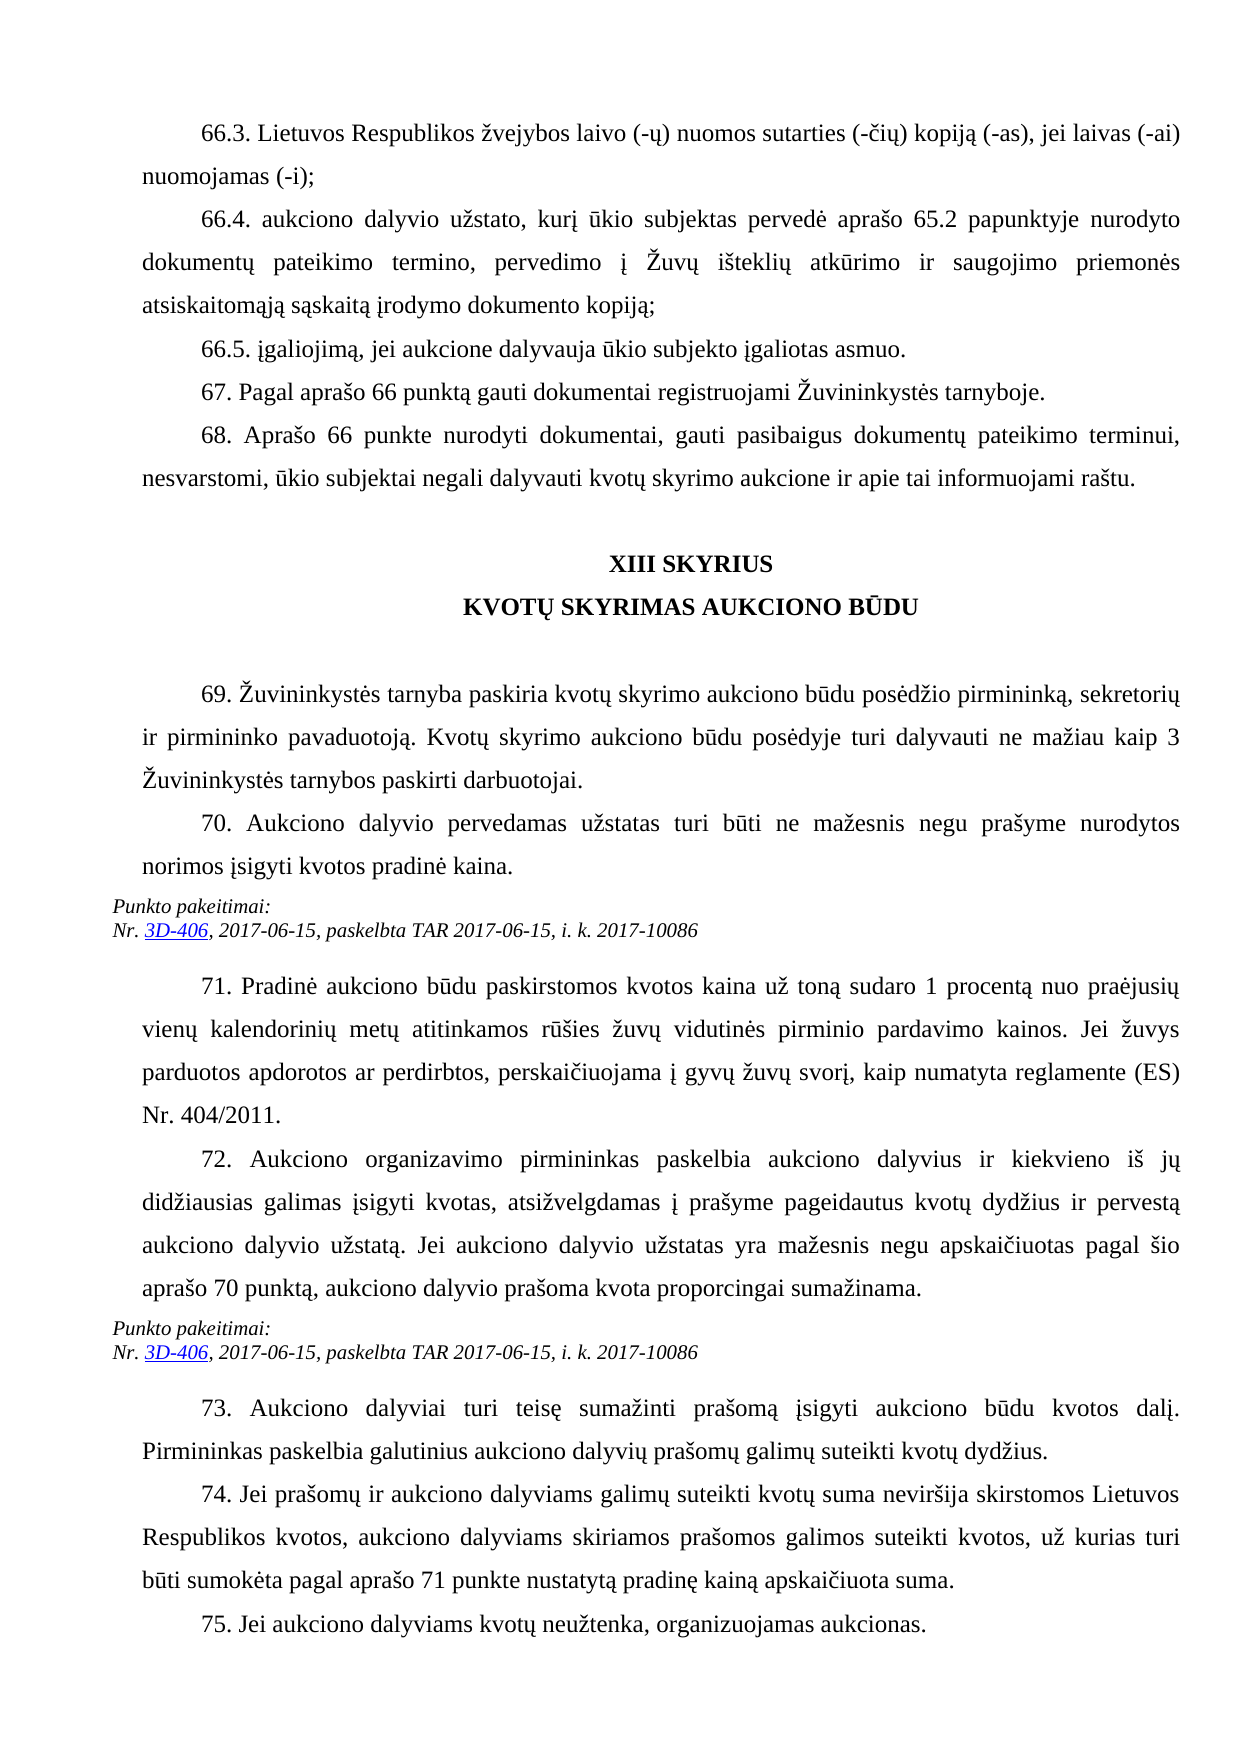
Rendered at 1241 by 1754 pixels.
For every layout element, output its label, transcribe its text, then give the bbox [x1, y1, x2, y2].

text 68. Aprašo 66 punkte nurodyti dokumentai, gauti pasibaigus dokumentų pateikimo terminui, nesvarstomi, ūkio subjektai negali dalyvauti kvotų skyrimo aukcione ir apie tai informuojami raštu. [142, 420, 1181, 492]
text 66.4. aukciono dalyvio užstato, kurį ūkio subjektas pervedė aprašo 65.2 papunktyje nurodyto dokumentų pateikimo termino, pervedimo į Žuvų išteklių atkūrimo ir saugojimo priemonės atsiskaitomąją sąskaitą įrodymo dokumento kopiją; [142, 204, 1181, 319]
text Nr. 3D-406, 2017-06-15, paskelbta TAR 2017-06-15, i. k. 2017-10086 [112, 918, 1181, 942]
text 75. Jei aukciono dalyviams kvotų neužtenka, organizuojamas aukcionas. [142, 1609, 1181, 1637]
text 73. Aukciono dalyviai turi teisę sumažinti prašomą įsigyti aukciono būdu kvotos dalį. Pirmininkas paskelbia galutinius aukciono dalyvių prašomų galimų suteikti kvotų dydžius. [142, 1393, 1181, 1465]
text 74. Jei prašomų ir aukciono dalyviams galimų suteikti kvotų suma neviršija skirstomos Lietuvos Respublikos kvotos, aukciono dalyviams skiriamos prašomos galimos suteikti kvotos, už kurias turi būti sumokėta pagal aprašo 71 punkte nustatytą pradinę kainą apskaičiuota suma. [142, 1479, 1181, 1594]
text Nr. 3D-406, 2017-06-15, paskelbta TAR 2017-06-15, i. k. 2017-10086 [112, 1340, 1181, 1364]
text Punkto pakeitimai: [112, 1316, 1181, 1340]
text 72. Aukciono organizavimo pirmininkas paskelbia aukciono dalyvius ir kiekvieno iš jų didžiausias galimas įsigyti kvotas, atsižvelgdamas į prašyme pageidautus kvotų dydžius ir pervestą aukciono dalyvio užstatą. Jei aukciono dalyvio užstatas yra mažesnis negu apskaičiuotas pagal šio aprašo 70 punktą, aukciono dalyvio prašoma kvota proporcingai sumažinama. [142, 1144, 1181, 1302]
text 69. Žuvininkystės tarnyba paskiria kvotų skyrimo aukciono būdu posėdžio pirmininką, sekretorių ir pirmininko pavaduotoją. Kvotų skyrimo aukciono būdu posėdyje turi dalyvauti ne mažiau kaip 3 Žuvininkystės tarnybos paskirti darbuotojai. [142, 679, 1181, 794]
text XIII SKYRIUS [142, 549, 1181, 578]
text Punkto pakeitimai: [112, 894, 1181, 918]
text 66.3. Lietuvos Respublikos žvejybos laivo (-ų) nuomos sutarties (-čių) kopiją (-as), jei laivas (-ai) nuomojamas (-i); [142, 118, 1181, 190]
text 70. Aukciono dalyvio pervedamas užstatas turi būti ne mažesnis negu prašyme nurodytos norimos įsigyti kvotos pradinė kaina. [142, 808, 1181, 880]
text 71. Pradinė aukciono būdu paskirstomos kvotos kaina už toną sudaro 1 procentą nuo praėjusių vienų kalendorinių metų atitinkamos rūšies žuvų vidutinės pirminio pardavimo kainos. Jei žuvys parduotos apdorotos ar perdirbtos, perskaičiuojama į gyvų žuvų svorį, kaip numatyta reglamente (ES) Nr. 404/2011. [142, 971, 1181, 1129]
text 67. Pagal aprašo 66 punktą gauti dokumentai registruojami Žuvininkystės tarnyboje. [142, 377, 1181, 406]
text 66.5. įgaliojimą, jei aukcione dalyvauja ūkio subjekto įgaliotas asmuo. [142, 334, 1181, 362]
text KVOTŲ SKYRIMAS AUKCIONO BŪDU [142, 592, 1181, 621]
